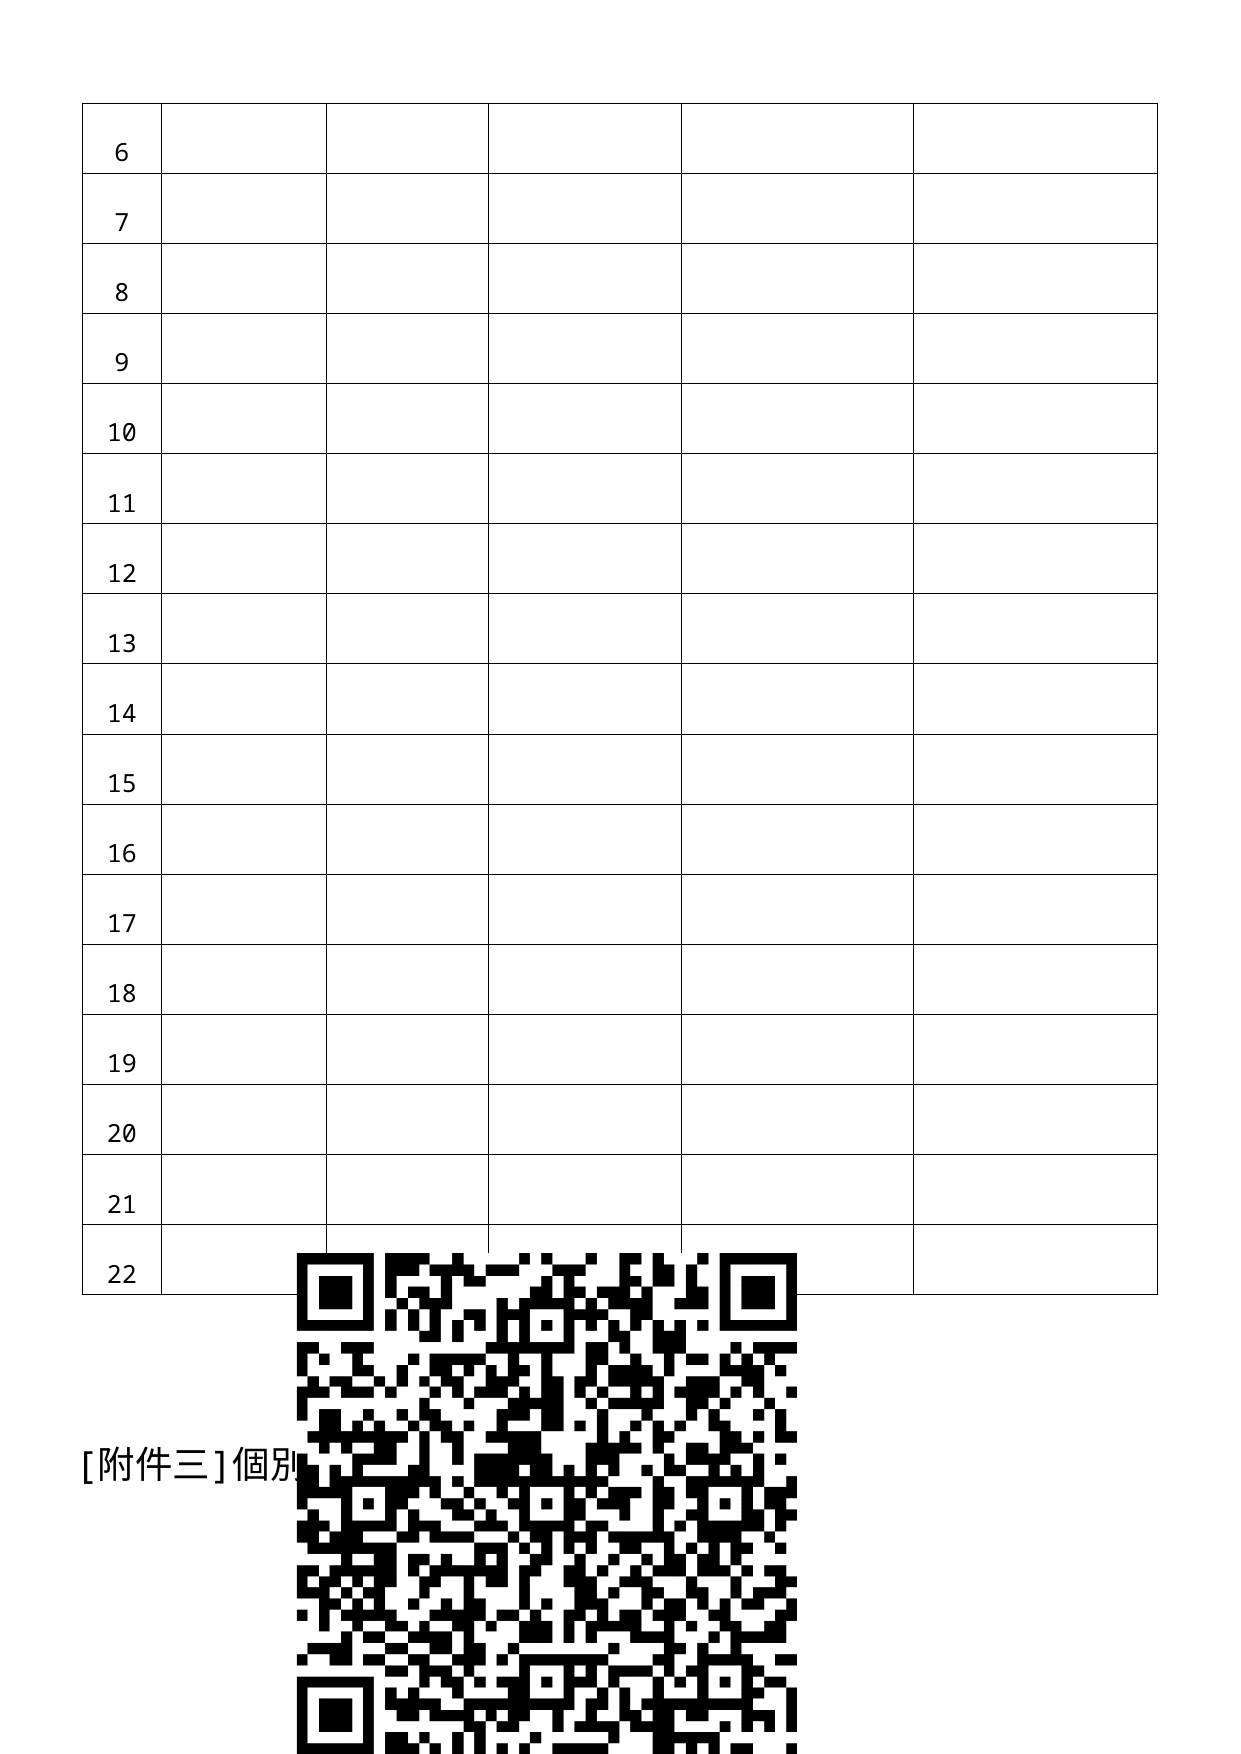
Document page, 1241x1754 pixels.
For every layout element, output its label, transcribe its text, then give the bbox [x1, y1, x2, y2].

table_cell [327, 594, 488, 663]
text [附件三]個別上網報名QR碼 [75, 1420, 296, 1483]
table_cell [327, 805, 488, 874]
table_cell 8 [83, 244, 161, 313]
table_cell 6 [83, 104, 161, 173]
table_cell [489, 384, 681, 453]
table_cell [682, 1155, 913, 1224]
table_cell [327, 524, 488, 593]
table_cell [914, 104, 1157, 173]
table_cell [162, 524, 326, 593]
table_cell [682, 1225, 913, 1294]
table_cell [682, 454, 913, 523]
table_cell [162, 314, 326, 383]
table_cell [489, 454, 681, 523]
table_cell 11 [83, 454, 161, 523]
table_cell [489, 244, 681, 313]
table_cell [489, 945, 681, 1014]
table_cell 20 [83, 1085, 161, 1154]
table_cell [327, 1085, 488, 1154]
table_cell [162, 664, 326, 733]
table_cell [489, 1155, 681, 1224]
table_cell [914, 594, 1157, 663]
table_cell [327, 735, 488, 803]
table_cell [682, 1085, 913, 1154]
table_cell [682, 244, 913, 313]
table_cell [914, 805, 1157, 874]
table_cell [162, 454, 326, 523]
table_cell [914, 735, 1157, 803]
table_cell [162, 594, 326, 663]
table_cell [489, 524, 681, 593]
table_cell [327, 664, 488, 733]
table_cell 13 [83, 594, 161, 663]
table_cell 16 [83, 805, 161, 874]
table_cell [162, 174, 326, 243]
table_cell [682, 805, 913, 874]
table_cell [914, 314, 1157, 383]
table_cell [327, 454, 488, 523]
table_cell [489, 174, 681, 243]
table_cell [682, 594, 913, 663]
table_cell [914, 524, 1157, 593]
table_cell [327, 1015, 488, 1084]
table_cell 15 [83, 735, 161, 803]
table_cell [682, 875, 913, 944]
table_cell 21 [83, 1155, 161, 1224]
table_cell [914, 454, 1157, 523]
table_cell [489, 735, 681, 803]
table_cell [327, 384, 488, 453]
table_cell [162, 1085, 326, 1154]
table_cell [162, 1225, 326, 1294]
table_cell [327, 1225, 488, 1253]
table_cell [162, 1155, 326, 1224]
table_cell [489, 1225, 681, 1253]
table_cell [682, 104, 913, 173]
table_cell [327, 104, 488, 173]
table_cell [914, 384, 1157, 453]
table_cell 22 [83, 1225, 161, 1294]
table_cell [914, 664, 1157, 733]
table_cell [489, 875, 681, 944]
table_cell 7 [83, 174, 161, 243]
text [附件三]個別上網報名QR碼 [797, 1420, 1165, 1483]
table_cell [489, 104, 681, 173]
table_cell [682, 664, 913, 733]
table_cell [327, 1155, 488, 1224]
table_cell [914, 1085, 1157, 1154]
table_cell [682, 314, 913, 383]
table_cell [162, 735, 326, 803]
table_cell [489, 664, 681, 733]
table_cell [162, 104, 326, 173]
table_cell [489, 594, 681, 663]
table_cell [327, 174, 488, 243]
table_cell 18 [83, 945, 161, 1014]
table_cell [162, 945, 326, 1014]
table_cell [682, 945, 913, 1014]
table_cell 19 [83, 1015, 161, 1084]
table_cell 9 [83, 314, 161, 383]
table_cell [682, 735, 913, 803]
table_cell [914, 1225, 1157, 1294]
table_cell [327, 945, 488, 1014]
table_cell [162, 384, 326, 453]
table_cell [489, 805, 681, 874]
table_cell [914, 1015, 1157, 1084]
table_cell [914, 1155, 1157, 1224]
table_cell [162, 244, 326, 313]
table_cell [914, 875, 1157, 944]
table_cell [914, 945, 1157, 1014]
table_cell 12 [83, 524, 161, 593]
table_cell [327, 875, 488, 944]
table_cell [162, 1015, 326, 1084]
table_cell [914, 244, 1157, 313]
table_cell [682, 384, 913, 453]
table_cell [682, 1015, 913, 1084]
table_cell 17 [83, 875, 161, 944]
table_cell [489, 1015, 681, 1084]
table_cell [162, 875, 326, 944]
table_cell [489, 314, 681, 383]
table_cell [327, 244, 488, 313]
table_cell 10 [83, 384, 161, 453]
table_cell [327, 314, 488, 383]
table_cell [914, 174, 1157, 243]
table_cell [162, 805, 326, 874]
table_cell 14 [83, 664, 161, 733]
table_cell [682, 174, 913, 243]
table_cell [682, 524, 913, 593]
table_cell [489, 1085, 681, 1154]
